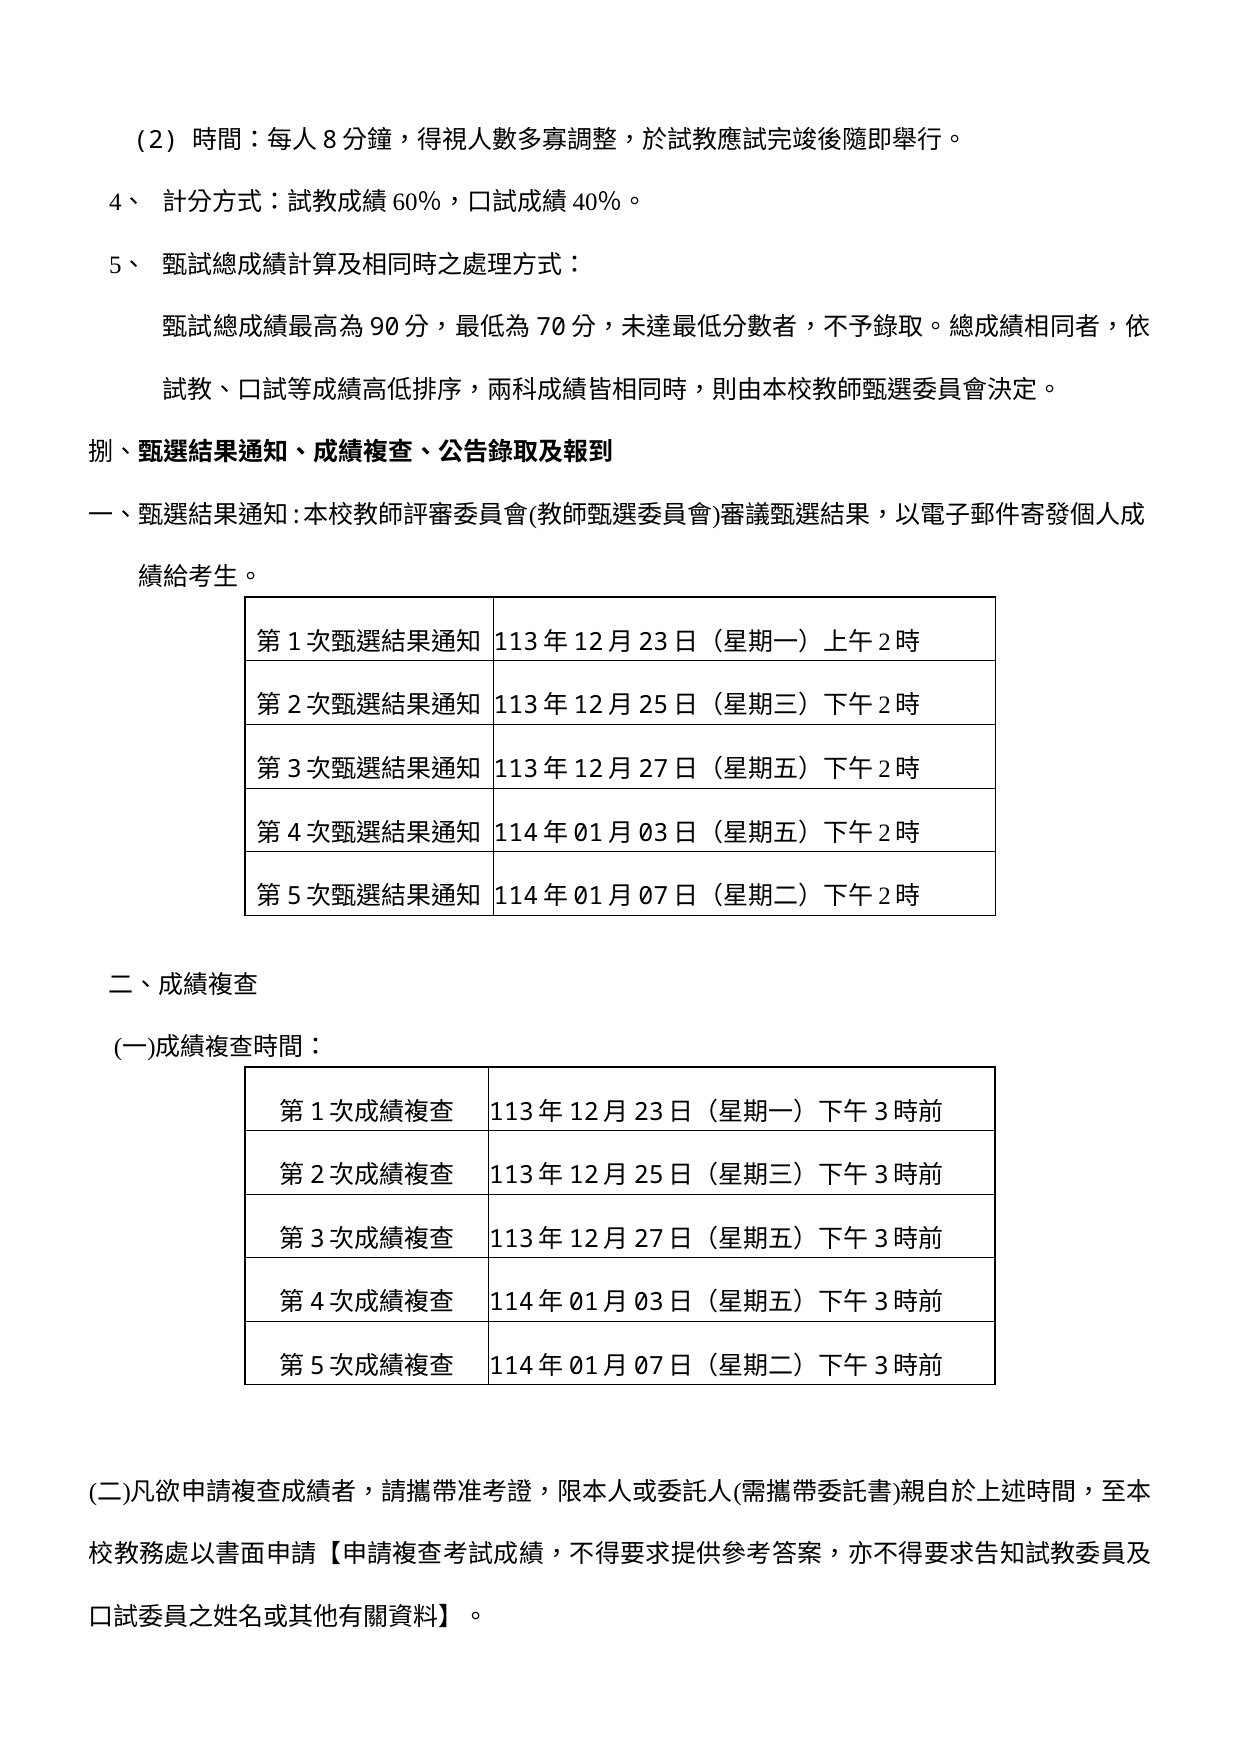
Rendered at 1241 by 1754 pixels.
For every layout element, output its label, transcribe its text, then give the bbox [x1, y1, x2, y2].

text 一、甄選結果通知:本校教師評審委員會(教師甄選委員會)審議甄選結果，以電子郵件寄發個人成 [89, 471, 1152, 533]
table_cell 114年01月07日（星期二）下午2時 [494, 852, 995, 914]
text 績給考生。 [89, 533, 1152, 596]
table_header 113年12月23日（星期一）下午3時前 [489, 1068, 994, 1130]
table_cell 第4次甄選結果通知 [246, 789, 493, 851]
table_cell 第5次甄選結果通知 [246, 852, 493, 914]
text (二)凡欲申請複查成績者，請攜帶准考證，限本人或委託人(需攜帶委託書)親自於上述時間，至本校教務處以書面申請【申請複查考試成績，不得要求提供參考答案，亦不得要求告知試教委員及口試委員之姓名或其他有關資料】。 [89, 1448, 1152, 1635]
list 甄試總成績計算及相同時之處理方式： [109, 221, 1152, 283]
table_cell 第5次成績複查 [246, 1322, 488, 1384]
table_cell 第3次甄選結果通知 [246, 725, 493, 787]
text 捌、甄選結果通知、成績複查、公告錄取及報到 [89, 408, 1152, 471]
text 甄試總成績最高為90分，最低為70分，未達最低分數者，不予錄取。總成績相同者，依試教、口試等成績高低排序，兩科成績皆相同時，則由本校教師甄選委員會決定。 [162, 283, 1152, 408]
table_cell 113年12月25日（星期三）下午2時 [494, 661, 995, 724]
table_cell 第3次成績複查 [246, 1195, 488, 1257]
table_header 第1次甄選結果通知 [246, 598, 493, 660]
list 時間：每人8分鐘，得視人數多寡調整，於試教應試完竣後隨即舉行。 [133, 96, 1152, 158]
text (一)成績複查時間： [89, 1003, 1152, 1066]
table_header 113年12月23日（星期一）上午2時 [494, 598, 995, 660]
table_cell 113年12月27日（星期五）下午3時前 [489, 1195, 994, 1257]
table_cell 第4次成績複查 [246, 1258, 488, 1321]
table_cell 114年01月07日（星期二）下午3時前 [489, 1322, 994, 1384]
text 二、成績複查 [109, 941, 1152, 1003]
table_cell 第2次成績複查 [246, 1131, 488, 1194]
table_cell 114年01月03日（星期五）下午3時前 [489, 1258, 994, 1321]
table_cell 114年01月03日（星期五）下午2時 [494, 789, 995, 851]
table_cell 113年12月25日（星期三）下午3時前 [489, 1131, 994, 1194]
table_cell 第2次甄選結果通知 [246, 661, 493, 724]
table_header 第1次成績複查 [246, 1068, 488, 1130]
list 計分方式：試教成績60％，口試成績40％。 [109, 158, 1152, 221]
table_cell 113年12月27日（星期五）下午2時 [494, 725, 995, 787]
